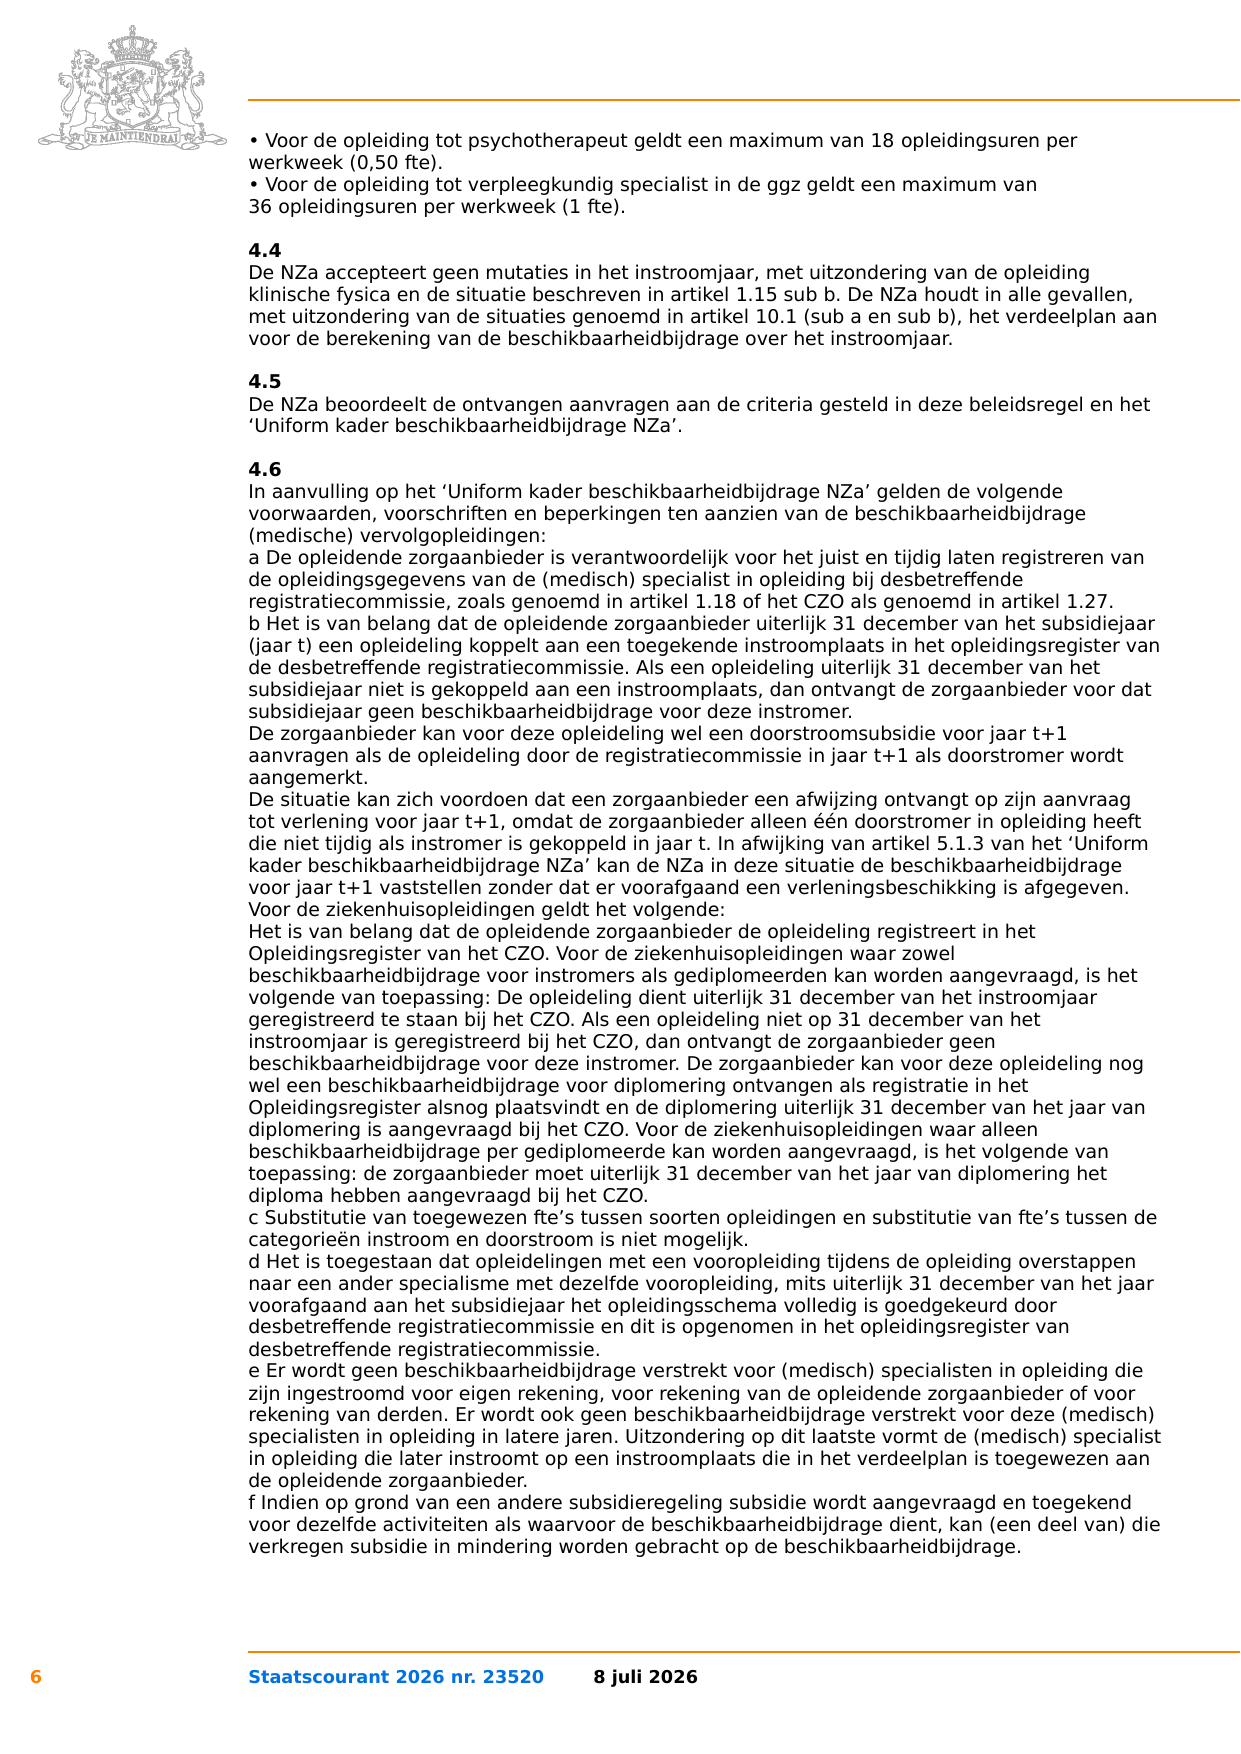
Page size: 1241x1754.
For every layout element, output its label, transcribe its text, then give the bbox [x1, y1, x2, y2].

text e Er wordt geen beschikbaarheidbijdrage verstrekt voor (medisch) specialisten in opleiding die zijn ingestroomd voor eigen rekening, voor rekening van de opleidende zorgaanbieder of voor rekening van derden. Er wordt ook geen beschikbaarheidbijdrage verstrekt voor deze (medisch) specialisten in opleiding in latere jaren. Uitzondering op dit laatste vormt de (medisch) specialist in opleiding die later instroomt op een instroomplaats die in het verdeelplan is toegewezen aan de opleidende zorgaanbieder. [248, 1360, 1163, 1492]
text De NZa accepteert geen mutaties in het instroomjaar, met uitzondering van de opleiding klinische fysica en de situatie beschreven in artikel 1.15 sub b. De NZa houdt in alle gevallen, met uitzondering van de situaties genoemd in artikel 10.1 (sub a en sub b), het verdeelplan aan voor de berekening van de beschikbaarheidbijdrage over het instroomjaar. [248, 262, 1163, 349]
text • Voor de opleiding tot psychotherapeut geldt een maximum van 18 opleidingsuren per werkweek (0,50 fte). [248, 130, 1163, 174]
text De situatie kan zich voordoen dat een zorgaanbieder een afwijzing ontvangt op zijn aanvraag tot verlening voor jaar t+1, omdat de zorgaanbieder alleen één doorstromer in opleiding heeft die niet tijdig als instromer is gekoppeld in jaar t. In afwijking van artikel 5.1.3 van het ‘Uniform kader beschikbaarheidbijdrage NZa’ kan de NZa in deze situatie de beschikbaarheidbijdrage voor jaar t+1 vaststellen zonder dat er voorafgaand een verleningsbeschikking is afgegeven. [248, 789, 1163, 899]
text Voor de ziekenhuisopleidingen geldt het volgende: [248, 899, 1163, 921]
text a De opleidende zorgaanbieder is verantwoordelijk voor het juist en tijdig laten registreren van de opleidingsgegevens van de (medisch) specialist in opleiding bij desbetreffende registratiecommissie, zoals genoemd in artikel 1.18 of het CZO als genoemd in artikel 1.27. [248, 547, 1163, 613]
text Het is van belang dat de opleidende zorgaanbieder de opleideling registreert in het Opleidingsregister van het CZO. Voor de ziekenhuisopleidingen waar zowel beschikbaarheidbijdrage voor instromers als gediplomeerden kan worden aangevraagd, is het volgende van toepassing: De opleideling dient uiterlijk 31 december van het instroomjaar geregistreerd te staan bij het CZO. Als een opleideling niet op 31 december van het instroomjaar is geregistreerd bij het CZO, dan ontvangt de zorgaanbieder geen beschikbaarheidbijdrage voor deze instromer. De zorgaanbieder kan voor deze opleideling nog wel een beschikbaarheidbijdrage voor diplomering ontvangen als registratie in het Opleidingsregister alsnog plaatsvindt en de diplomering uiterlijk 31 december van het jaar van diplomering is aangevraagd bij het CZO. Voor de ziekenhuisopleidingen waar alleen beschikbaarheidbijdrage per gediplomeerde kan worden aangevraagd, is het volgende van toepassing: de zorgaanbieder moet uiterlijk 31 december van het jaar van diplomering het diploma hebben aangevraagd bij het CZO. [248, 921, 1163, 1207]
text De zorgaanbieder kan voor deze opleideling wel een doorstroomsubsidie voor jaar t+1 aanvragen als de opleideling door de registratiecommissie in jaar t+1 als doorstromer wordt aangemerkt. [248, 723, 1163, 789]
text c Substitutie van toegewezen fte’s tussen soorten opleidingen en substitutie van fte’s tussen de categorieën instroom en doorstroom is niet mogelijk. [248, 1207, 1163, 1251]
text b Het is van belang dat de opleidende zorgaanbieder uiterlijk 31 december van het subsidiejaar (jaar t) een opleideling koppelt aan een toegekende instroomplaats in het opleidingsregister van de desbetreffende registratiecommissie. Als een opleideling uiterlijk 31 december van het subsidiejaar niet is gekoppeld aan een instroomplaats, dan ontvangt de zorgaanbieder voor dat subsidiejaar geen beschikbaarheidbijdrage voor deze instromer. [248, 613, 1163, 723]
subtitle 4.6 [248, 459, 1163, 481]
text d Het is toegestaan dat opleidelingen met een vooropleiding tijdens de opleiding overstappen naar een ander specialisme met dezelfde vooropleiding, mits uiterlijk 31 december van het jaar voorafgaand aan het subsidiejaar het opleidingsschema volledig is goedgekeurd door desbetreffende registratiecommissie en dit is opgenomen in het opleidingsregister van desbetreffende registratiecommissie. [248, 1251, 1163, 1360]
subtitle 4.5 [248, 371, 1163, 393]
picture [38, 25, 227, 150]
text f Indien op grond van een andere subsidieregeling subsidie wordt aangevraagd en toegekend voor dezelfde activiteiten als waarvoor de beschikbaarheidbijdrage dient, kan (een deel van) die verkregen subsidie in mindering worden gebracht op de beschikbaarheidbijdrage. [248, 1492, 1163, 1558]
text De NZa beoordeelt de ontvangen aanvragen aan de criteria gesteld in deze beleidsregel en het ‘Uniform kader beschikbaarheidbijdrage NZa’. [248, 393, 1163, 437]
text In aanvulling op het ‘Uniform kader beschikbaarheidbijdrage NZa’ gelden de volgende voorwaarden, voorschriften en beperkingen ten aanzien van de beschikbaarheidbijdrage (medische) vervolgopleidingen: [248, 481, 1163, 547]
subtitle 4.4 [248, 240, 1163, 262]
text • Voor de opleiding tot verpleegkundig specialist in de ggz geldt een maximum van 36 opleidingsuren per werkweek (1 fte). [248, 174, 1163, 218]
